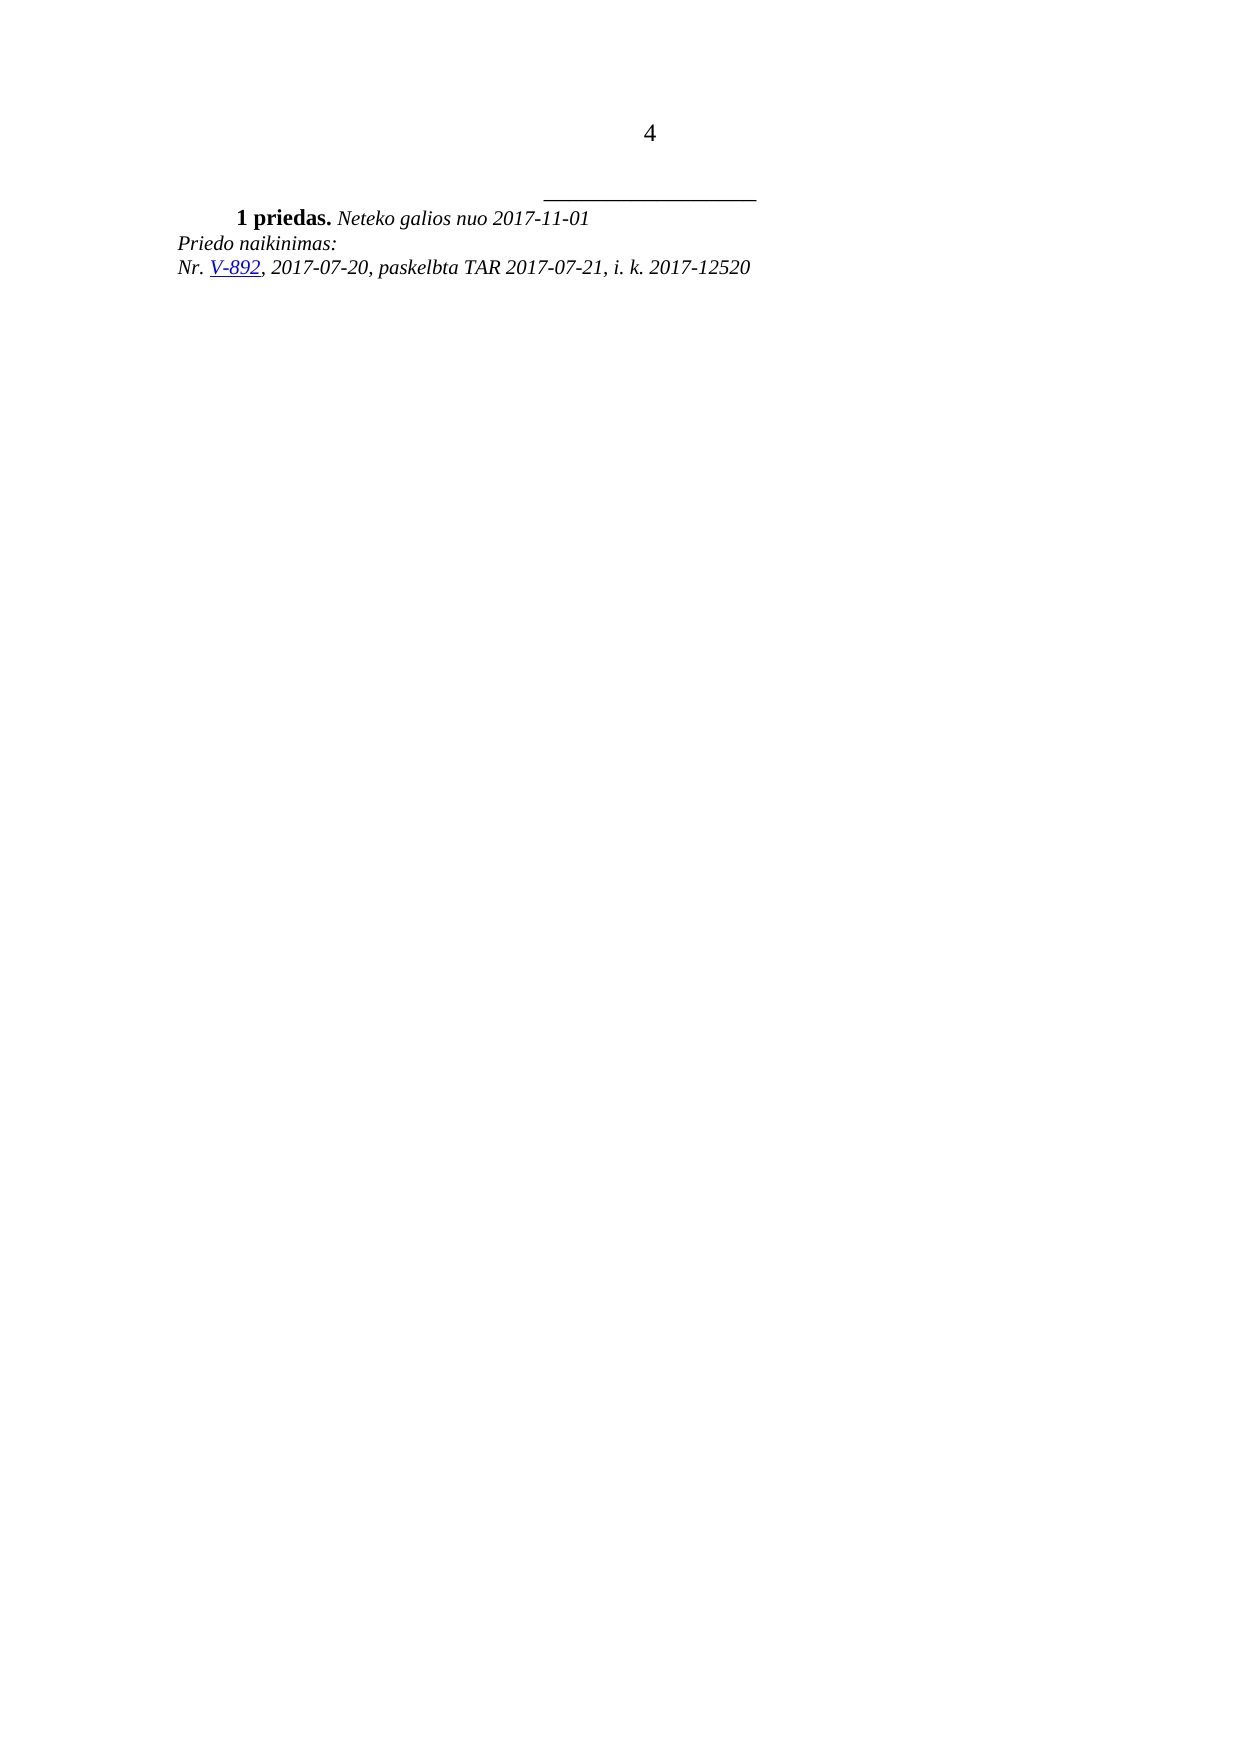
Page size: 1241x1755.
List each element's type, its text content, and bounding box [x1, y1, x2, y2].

text 1 priedas. Neteko galios nuo 2017-11-01 [177, 204, 1122, 231]
text Nr. V-892, 2017-07-20, paskelbta TAR 2017-07-21, i. k. 2017-12520 [177, 255, 1122, 279]
text Priedo naikinimas: [177, 231, 1122, 255]
text _________________ [177, 176, 1122, 204]
